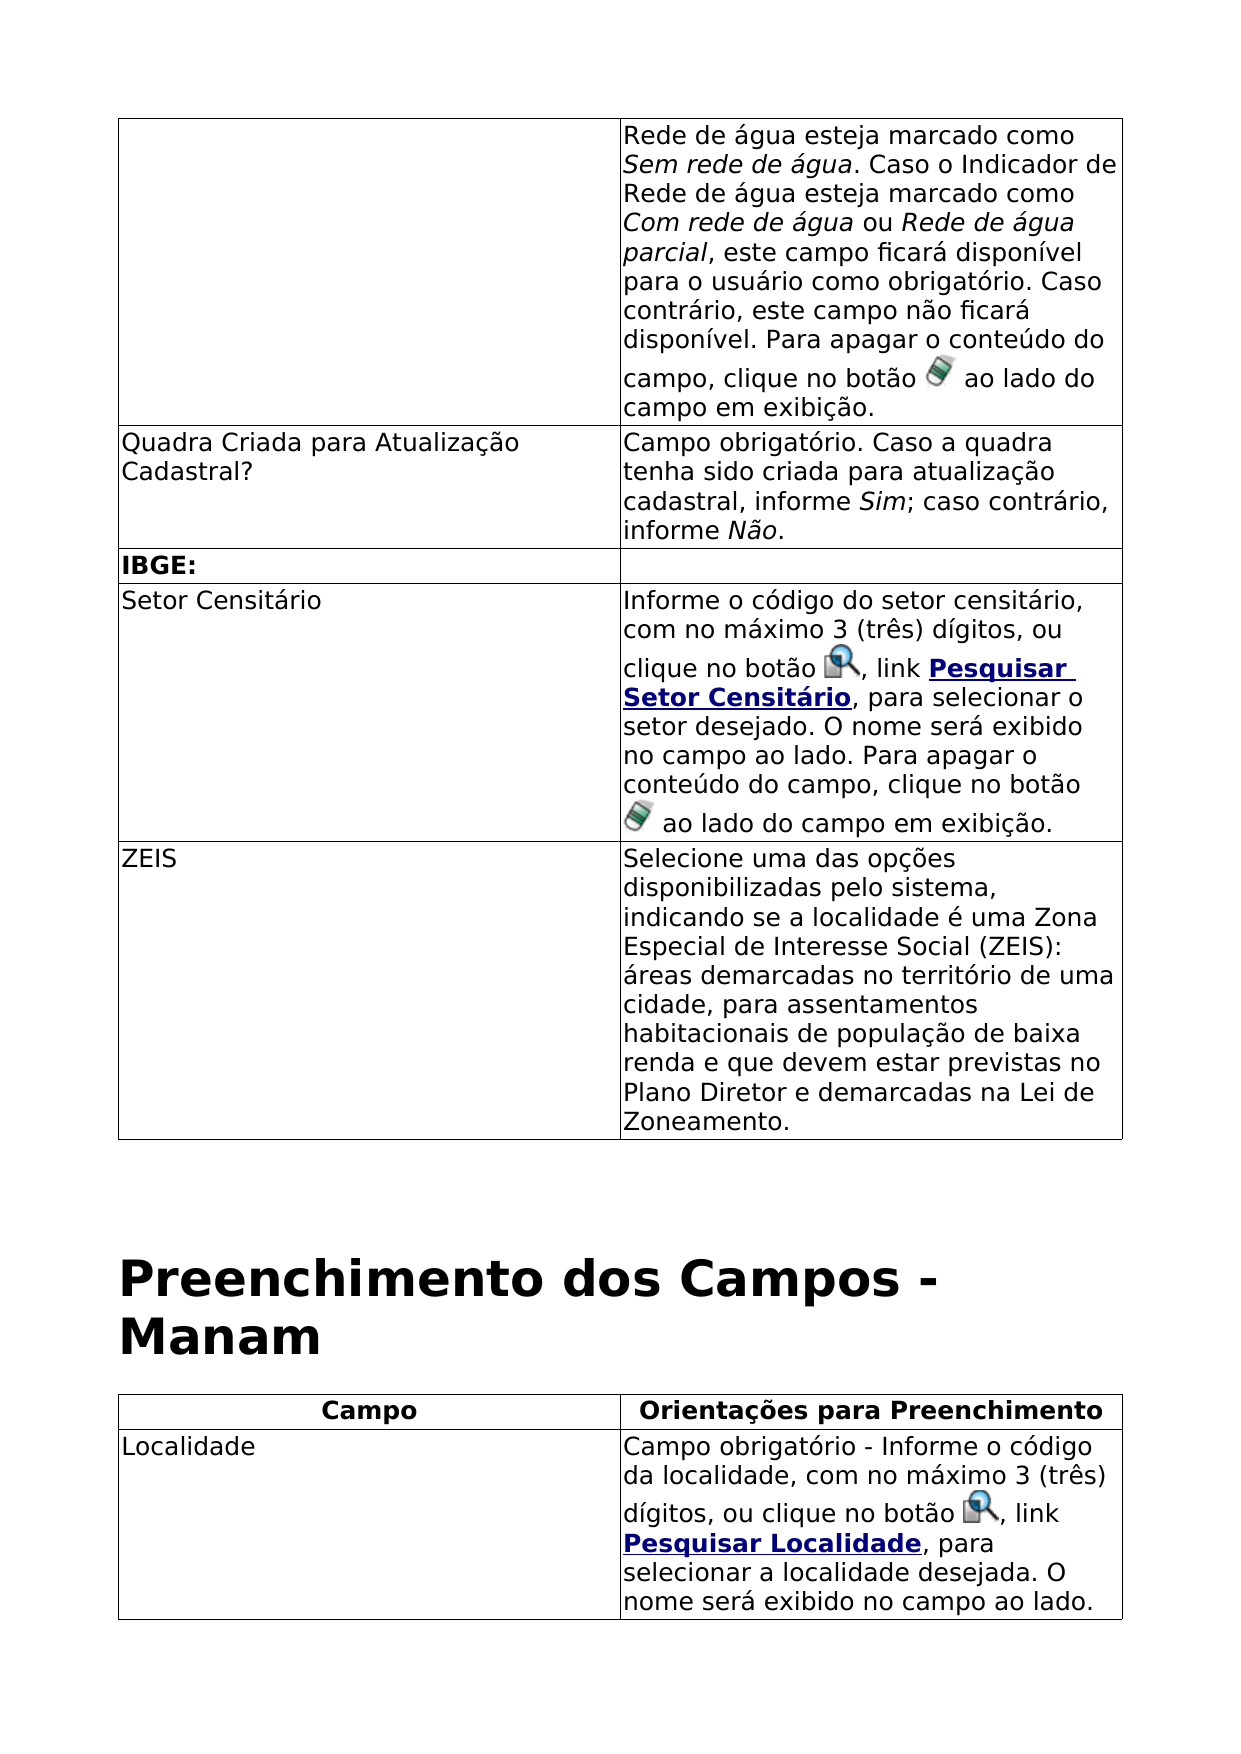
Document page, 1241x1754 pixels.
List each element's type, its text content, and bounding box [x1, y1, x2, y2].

table_cell Quadra Criada para Atualização Cadastral? [119, 426, 620, 548]
table_cell IBGE: [119, 549, 620, 583]
table_header Campo [119, 1395, 620, 1429]
picture [824, 644, 861, 678]
table_cell Setor Censitário [119, 584, 620, 841]
table_header Orientações para Preenchimento [621, 1395, 1122, 1429]
picture [924, 354, 956, 388]
table_cell [621, 549, 1122, 583]
table_cell [119, 119, 620, 425]
table_cell Selecione uma das opções disponibilizadas pelo sistema, indicando se a localidade é uma Zona Especial de Interesse Social (ZEIS): áreas demarcadas no território de uma cidade, para assentamentos habitacionais de população de baixa renda e que devem estar previstas no Plano Diretor e demarcadas na Lei de Zoneamento. [621, 842, 1122, 1139]
table_cell Localidade [119, 1430, 620, 1619]
picture [963, 1490, 999, 1523]
subtitle Preenchimento dos Campos - Manam [118, 1250, 1122, 1366]
table_cell Informe o código do setor censitário, com no máximo 3 (três) dígitos, ou clique no botão , link Pesquisar Setor Censitário, para selecionar o setor desejado. O nome será exibido no campo ao lado. Para apagar o conteúdo do campo, clique no botão ao lado do campo em exibição. [621, 584, 1122, 841]
table_cell ZEIS [119, 842, 620, 1139]
table_cell Rede de água esteja marcado como Sem rede de água. Caso o Indicador de Rede de água esteja marcado como Com rede de água ou Rede de água parcial, este campo ficará disponível para o usuário como obrigatório. Caso contrário, este campo não ficará disponível. Para apagar o conteúdo do campo, clique no botão ao lado do campo em exibição. [621, 119, 1122, 425]
picture [622, 799, 655, 833]
table_cell Campo obrigatório - Informe o código da localidade, com no máximo 3 (três) dígitos, ou clique no botão , link Pesquisar Localidade, para selecionar a localidade desejada. O nome será exibido no campo ao lado. [621, 1430, 1122, 1619]
table_cell Campo obrigatório. Caso a quadra tenha sido criada para atualização cadastral, informe Sim; caso contrário, informe Não. [621, 426, 1122, 548]
